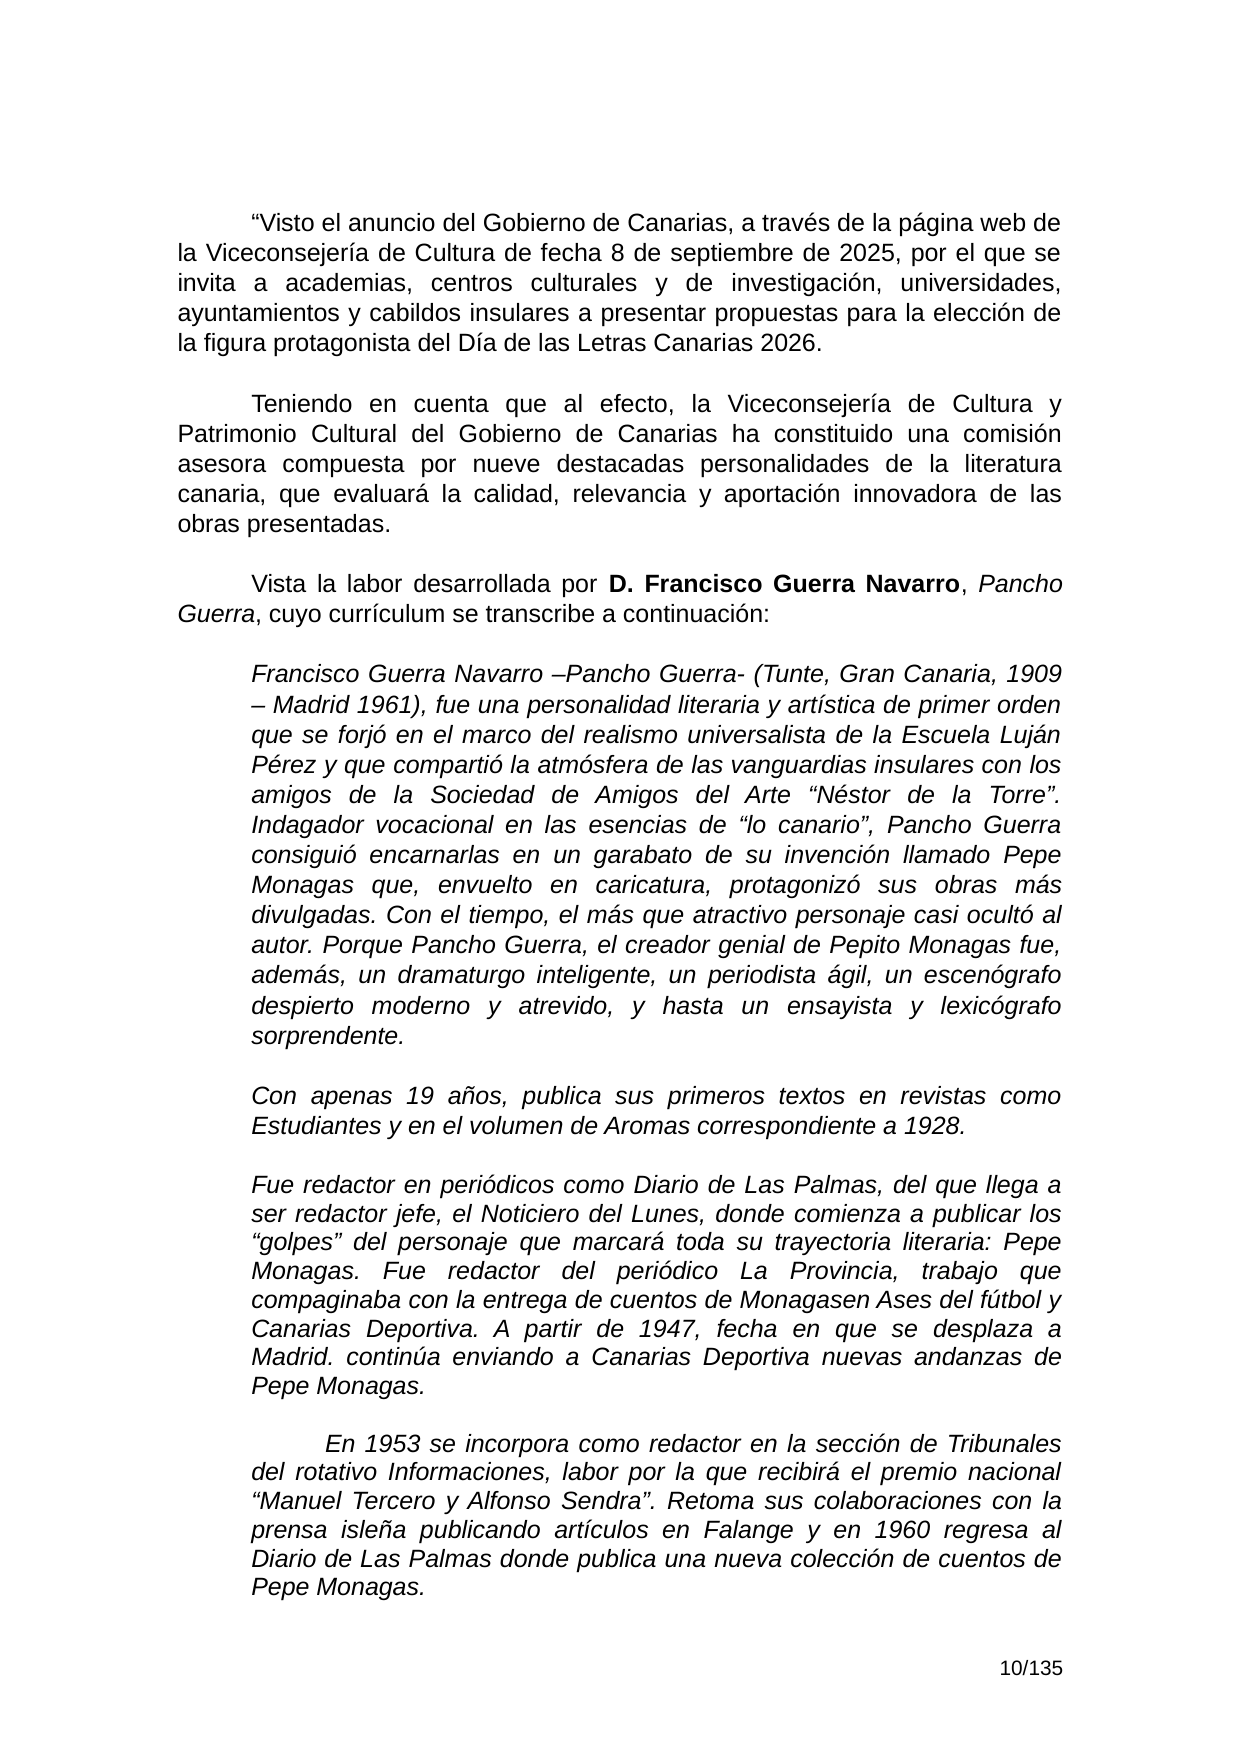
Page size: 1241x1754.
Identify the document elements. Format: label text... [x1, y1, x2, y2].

text Vista la labor desarrollada por D. Francisco Guerra Navarro, Pancho Guerra, cuyo currículum se transcribe a continuación: [177, 569, 1063, 628]
text Teniendo en cuenta que al efecto, la Viceconsejería de Cultura y Patrimonio Cultural del Gobierno de Canarias ha constituido una comisión asesora compuesta por nueve destacadas personalidades de la literatura canaria, que evaluará la calidad, relevancia y aportación innovadora de las obras presentadas. [177, 388, 1063, 538]
text En 1953 se incorpora como redactor en la sección de Tribunales del rotativo Informaciones, labor por la que recibirá el premio nacional “Manuel Tercero y Alfonso Sendra”. Retoma sus colaboraciones con la prensa isleña publicando artículos en Falange y en 1960 regresa al Diario de Las Palmas donde publica una nueva colección de cuentos de Pepe Monagas. [251, 1429, 1063, 1601]
text Fue redactor en periódicos como Diario de Las Palmas, del que llega a ser redactor jefe, el Noticiero del Lunes, donde comienza a publicar los “golpes” del personaje que marcará toda su trayectoria literaria: Pepe Monagas. Fue redactor del periódico La Provincia, trabajo que compaginaba con la entrega de cuentos de Monagasen Ases del fútbol y Canarias Deportiva. A partir de 1947, fecha en que se desplaza a Madrid. continúa enviando a Canarias Deportiva nuevas andanzas de Pepe Monagas. [251, 1170, 1063, 1400]
text “Visto el anuncio del Gobierno de Canarias, a través de la página web de la Viceconsejería de Cultura de fecha 8 de septiembre de 2025, por el que se invita a academias, centros culturales y de investigación, universidades, ayuntamientos y cabildos insulares a presentar propuestas para la elección de la figura protagonista del Día de las Letras Canarias 2026. [177, 208, 1063, 357]
text Con apenas 19 años, publica sus primeros textos en revistas como Estudiantes y en el volumen de Aromas correspondiente a 1928. [251, 1081, 1063, 1140]
text Francisco Guerra Navarro –Pancho Guerra- (Tunte, Gran Canaria, 1909 – Madrid 1961), fue una personalidad literaria y artística de primer orden que se forjó en el marco del realismo universalista de la Escuela Luján Pérez y que compartió la atmósfera de las vanguardias insulares con los amigos de la Sociedad de Amigos del Arte “Néstor de la Torre”. Indagador vocacional en las esencias de “lo canario”, Pancho Guerra consiguió encarnarlas en un garabato de su invención llamado Pepe Monagas que, envuelto en caricatura, protagonizó sus obras más divulgadas. Con el tiempo, el más que atractivo personaje casi ocultó al autor. Porque Pancho Guerra, el creador genial de Pepito Monagas fue, además, un dramaturgo inteligente, un periodista ágil, un escenógrafo despierto moderno y atrevido, y hasta un ensayista y lexicógrafo sorprendente. [251, 659, 1063, 1049]
